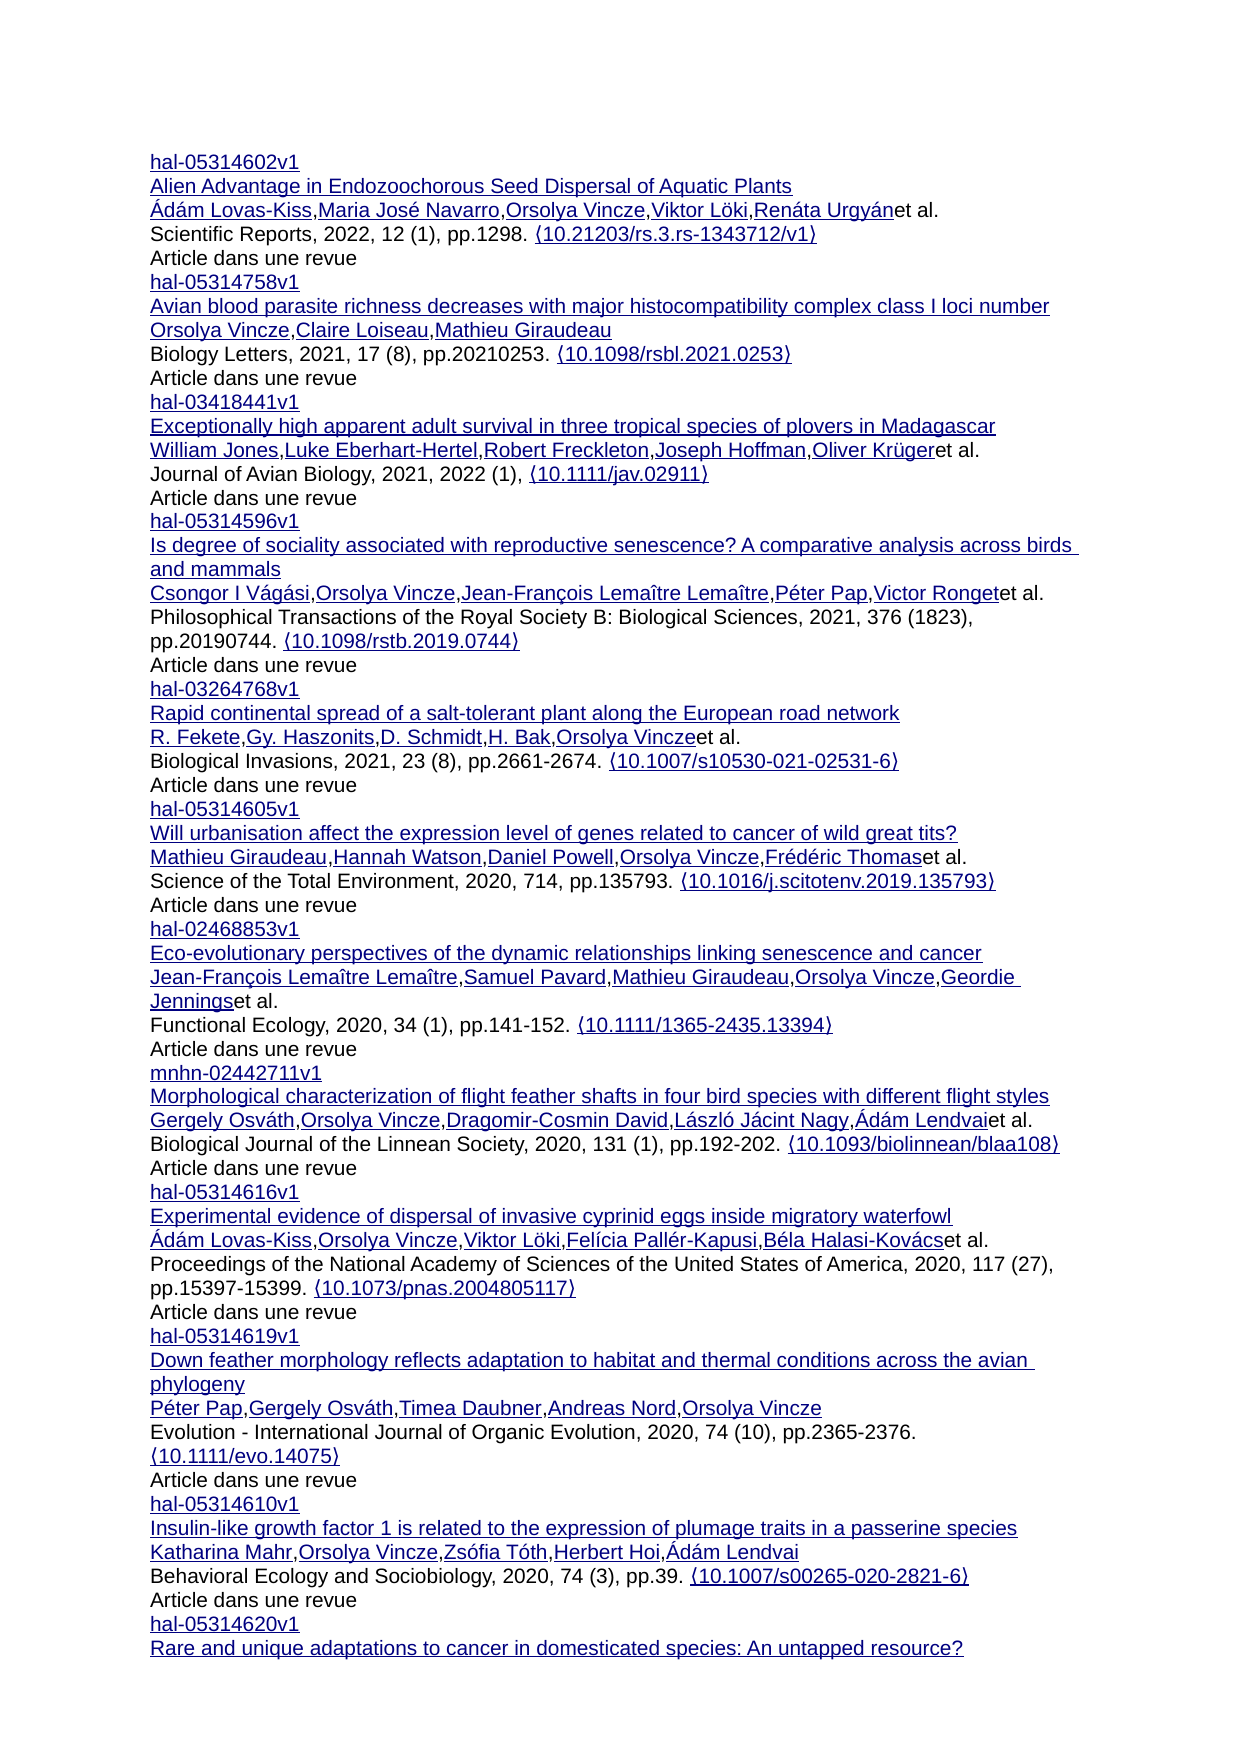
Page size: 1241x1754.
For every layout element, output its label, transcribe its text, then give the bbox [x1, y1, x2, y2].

table_cell Down feather morphology reflects adaptation to habitat and thermal conditions across the avian phylogeny Péter Pap,Gergely Osváth,Timea Daubner,Andreas Nord,Orsolya Vincze Evolution - International Journal of Organic Evolution, 2020, 74 (10), pp.2365-2376. ⟨10.1111/evo.14075⟩ Article dans une revue hal-05314610v1 [150, 1348, 1090, 1516]
table_cell Morphological characterization of flight feather shafts in four bird species with different flight styles Gergely Osváth,Orsolya Vincze,Dragomir-Cosmin David,László Jácint Nagy,Ádám Lendvaiet al. Biological Journal of the Linnean Society, 2020, 131 (1), pp.192-202. ⟨10.1093/biolinnean/blaa108⟩ Article dans une revue hal-05314616v1 [150, 1084, 1090, 1204]
table_cell Avian blood parasite richness decreases with major histocompatibility complex class I loci number Orsolya Vincze,Claire Loiseau,Mathieu Giraudeau Biology Letters, 2021, 17 (8), pp.20210253. ⟨10.1098/rsbl.2021.0253⟩ Article dans une revue hal-03418441v1 [150, 294, 1090, 413]
table_cell Is degree of sociality associated with reproductive senescence? A comparative analysis across birds and mammals Csongor I Vágási,Orsolya Vincze,Jean-François Lemaître Lemaître,Péter Pap,Victor Rongetet al. Philosophical Transactions of the Royal Society B: Biological Sciences, 2021, 376 (1823), pp.20190744. ⟨10.1098/rstb.2019.0744⟩ Article dans une revue hal-03264768v1 [150, 533, 1090, 701]
table_cell Eco‐evolutionary perspectives of the dynamic relationships linking senescence and cancer Jean-François Lemaître Lemaître,Samuel Pavard,Mathieu Giraudeau,Orsolya Vincze,Geordie Jenningset al. Functional Ecology, 2020, 34 (1), pp.141-152. ⟨10.1111/1365-2435.13394⟩ Article dans une revue mnhn-02442711v1 [150, 941, 1090, 1084]
table_cell Insulin-like growth factor 1 is related to the expression of plumage traits in a passerine species Katharina Mahr,Orsolya Vincze,Zsófia Tóth,Herbert Hoi,Ádám Lendvai Behavioral Ecology and Sociobiology, 2020, 74 (3), pp.39. ⟨10.1007/s00265-020-2821-6⟩ Article dans une revue hal-05314620v1 [150, 1516, 1090, 1635]
table_cell Rapid continental spread of a salt-tolerant plant along the European road network R. Fekete,Gy. Haszonits,D. Schmidt,H. Bak,Orsolya Vinczeet al. Biological Invasions, 2021, 23 (8), pp.2661-2674. ⟨10.1007/s10530-021-02531-6⟩ Article dans une revue hal-05314605v1 [150, 701, 1090, 821]
table_cell Experimental evidence of dispersal of invasive cyprinid eggs inside migratory waterfowl Ádám Lovas-Kiss,Orsolya Vincze,Viktor Löki,Felícia Pallér-Kapusi,Béla Halasi-Kovácset al. Proceedings of the National Academy of Sciences of the United States of America, 2020, 117 (27), pp.15397-15399. ⟨10.1073/pnas.2004805117⟩ Article dans une revue hal-05314619v1 [150, 1204, 1090, 1348]
table_cell hal-05314602v1 [150, 150, 1090, 174]
table_cell Alien Advantage in Endozoochorous Seed Dispersal of Aquatic Plants Ádám Lovas-Kiss,Maria José Navarro,Orsolya Vincze,Viktor Löki,Renáta Urgyánet al. Scientific Reports, 2022, 12 (1), pp.1298. ⟨10.21203/rs.3.rs-1343712/v1⟩ Article dans une revue hal-05314758v1 [150, 174, 1090, 294]
table_cell Exceptionally high apparent adult survival in three tropical species of plovers in Madagascar William Jones,Luke Eberhart-Hertel,Robert Freckleton,Joseph Hoffman,Oliver Krügeret al. Journal of Avian Biology, 2021, 2022 (1), ⟨10.1111/jav.02911⟩ Article dans une revue hal-05314596v1 [150, 414, 1090, 533]
table_cell Rare and unique adaptations to cancer in domesticated species: An untapped resource? [150, 1635, 1090, 1659]
table_cell Will urbanisation affect the expression level of genes related to cancer of wild great tits? Mathieu Giraudeau,Hannah Watson,Daniel Powell,Orsolya Vincze,Frédéric Thomaset al. Science of the Total Environment, 2020, 714, pp.135793. ⟨10.1016/j.scitotenv.2019.135793⟩ Article dans une revue hal-02468853v1 [150, 821, 1090, 941]
